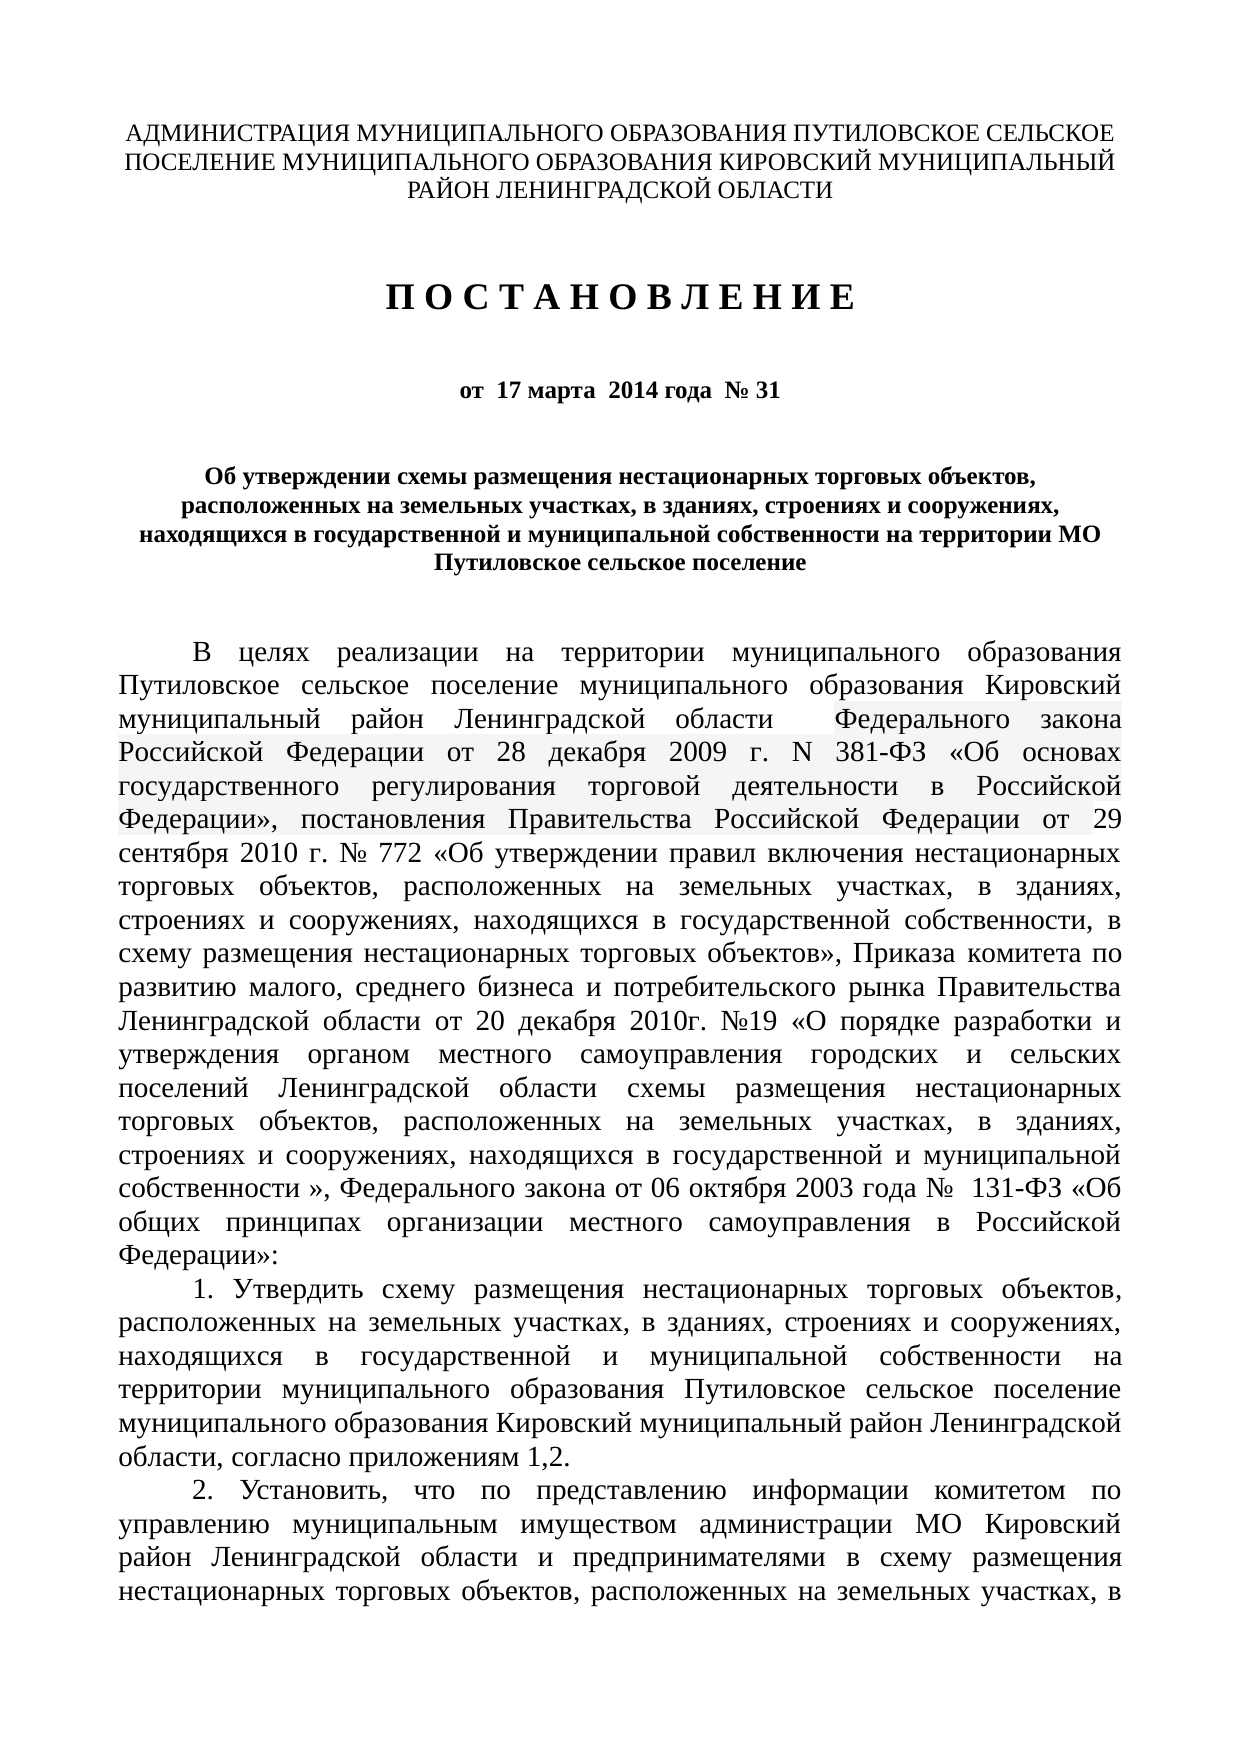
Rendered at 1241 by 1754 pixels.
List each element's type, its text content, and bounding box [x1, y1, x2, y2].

text В целях реализации на территории муниципального образования Путиловское сельское поселение муниципального образования Кировский муниципальный район Ленинградской области Федерального закона Российской Федерации от 28 декабря 2009 г. N 381-ФЗ «Об основах государственного регулирования торговой деятельности в Российской Федерации», постановления Правительства Российской Федерации от 29 сентября 2010 г. № 772 «Об утверждении правил включения нестационарных торговых объектов, расположенных на земельных участках, в зданиях, строениях и сооружениях, находящихся в государственной собственности, в схему размещения нестационарных торговых объектов», Приказа комитета по развитию малого, среднего бизнеса и потребительского рынка Правительства Ленинградской области от 20 декабря 2010г. №19 «О порядке разработки и утверждения органом местного самоуправления городских и сельских поселений Ленинградской области схемы размещения нестационарных торговых объектов, расположенных на земельных участках, в зданиях, строениях и сооружениях, находящихся в государственной и муниципальной собственности », Федерального закона от 06 октября 2003 года № 131-ФЗ «Об общих принципах организации местного самоуправления в Российской Федерации»: [118, 634, 1122, 1271]
text 1. Утвердить схему размещения нестационарных торговых объектов, расположенных на земельных участках, в зданиях, строениях и сооружениях, находящихся в государственной и муниципальной собственности на территории муниципального образования Путиловское сельское поселение муниципального образования Кировский муниципальный район Ленинградской области, согласно приложениям 1,2. [118, 1271, 1122, 1472]
subtitle П О С Т А Н О В Л Е Н И Е [118, 274, 1122, 317]
subtitle от 17 марта 2014 года № 31 [118, 375, 1122, 404]
text 2. Установить, что по представлению информации комитетом по управлению муниципальным имуществом администрации МО Кировский район Ленинградской области и предпринимателями в схему размещения нестационарных торговых объектов, расположенных на земельных участках, в [118, 1472, 1122, 1606]
text Об утверждении схемы размещения нестационарных торговых объектов, расположенных на земельных участках, в зданиях, строениях и сооружениях, находящихся в государственной и муниципальной собственности на территории МО Путиловское сельское поселение [118, 461, 1122, 576]
text АДМИНИСТРАЦИЯ МУНИЦИПАЛЬНОГО ОБРАЗОВАНИЯ ПУТИЛОВСКОЕ СЕЛЬСКОЕ ПОСЕЛЕНИЕ МУНИЦИПАЛЬНОГО ОБРАЗОВАНИЯ КИРОВСКИЙ МУНИЦИПАЛЬНЫЙ РАЙОН ЛЕНИНГРАДСКОЙ ОБЛАСТИ [118, 118, 1122, 204]
